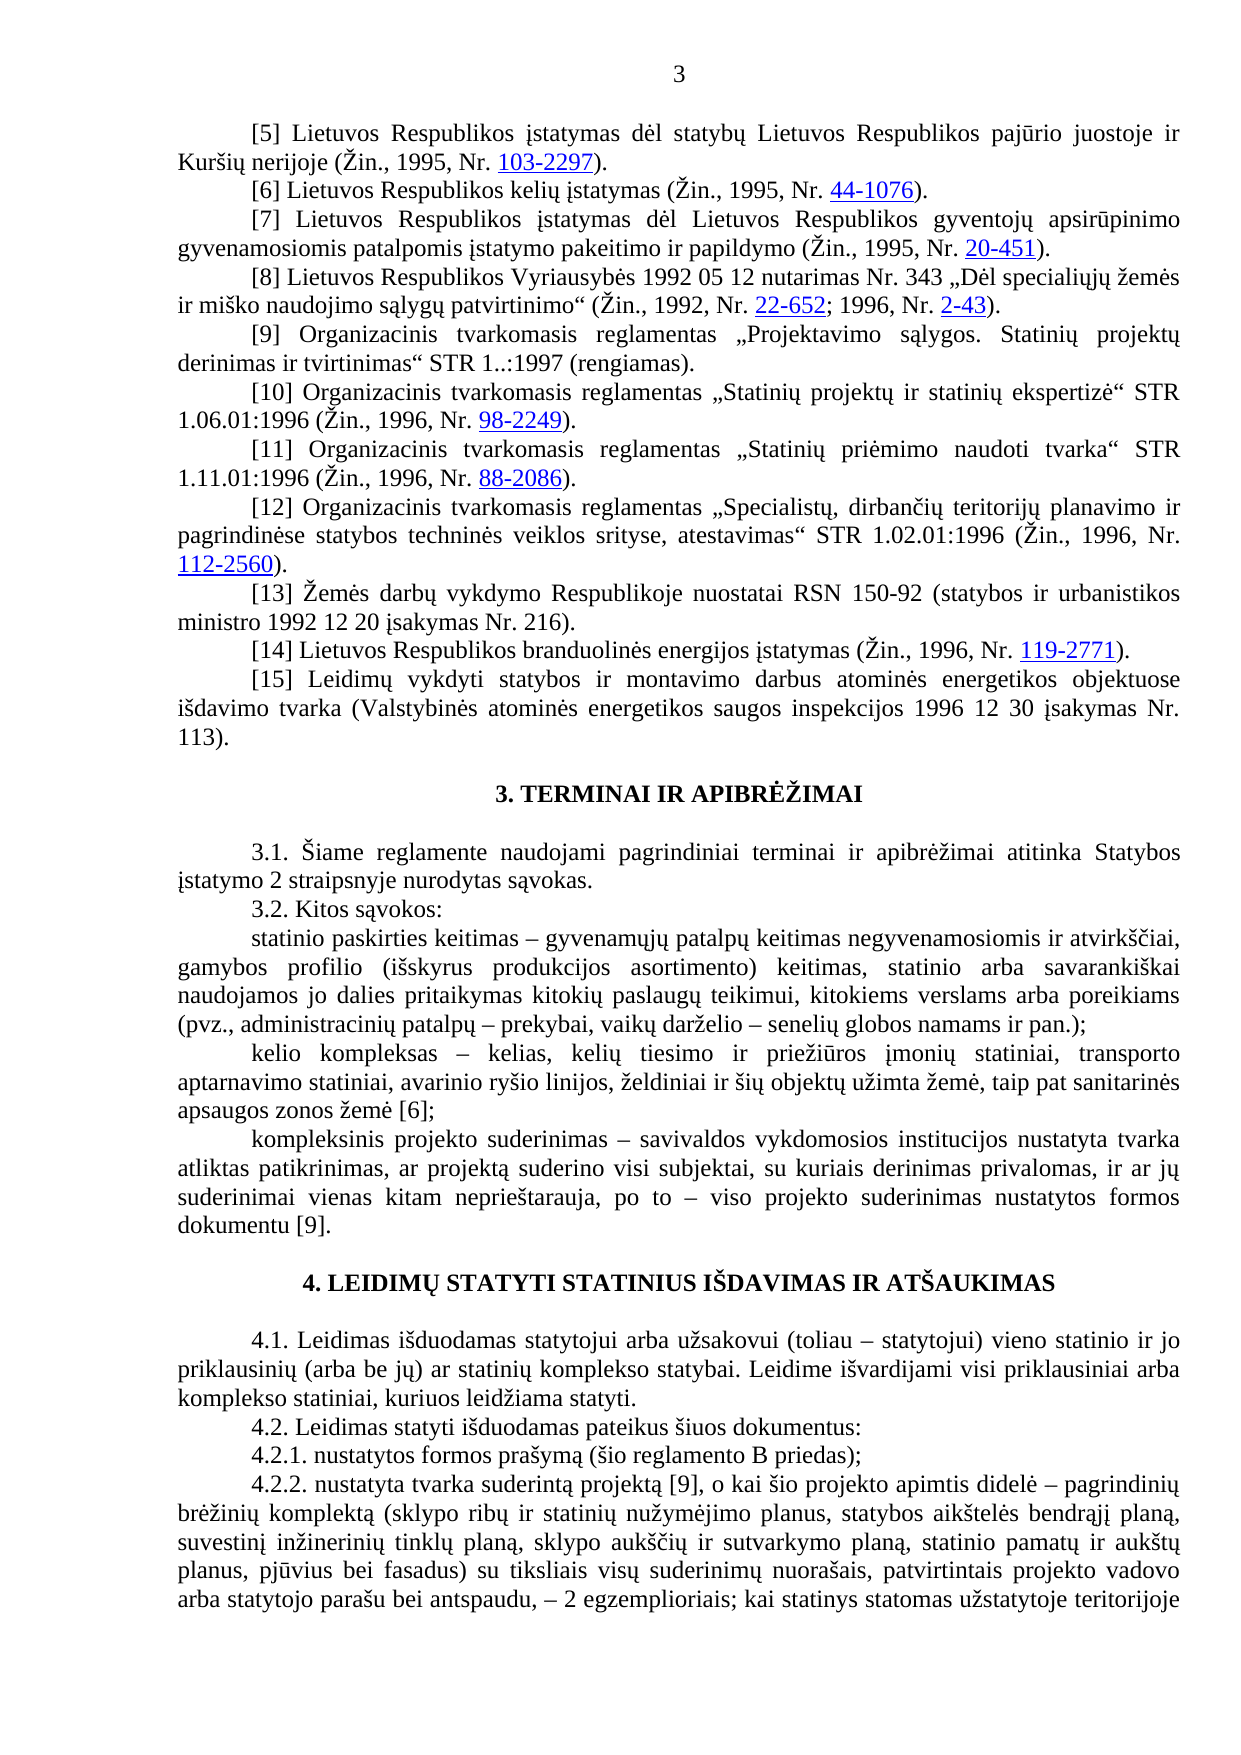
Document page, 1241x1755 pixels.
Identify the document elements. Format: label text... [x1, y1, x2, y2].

text kelio kompleksas – kelias, kelių tiesimo ir priežiūros įmonių statiniai, transporto aptarnavimo statiniai, avarinio ryšio linijos, želdiniai ir šių objektų užimta žemė, taip pat sanitarinės apsaugos zonos žemė [6]; [177, 1038, 1181, 1124]
text [15] Leidimų vykdyti statybos ir montavimo darbus atominės energetikos objektuose išdavimo tvarka (Valstybinės atominės energetikos saugos inspekcijos 1996 12 30 įsakymas Nr. 113). [177, 664, 1181, 751]
text 4.2.2. nustatyta tvarka suderintą projektą [9], o kai šio projekto apimtis didelė – pagrindinių brėžinių komplektą (sklypo ribų ir statinių nužymėjimo planus, statybos aikštelės bendrąjį planą, suvestinį inžinerinių tinklų planą, sklypo aukščių ir sutvarkymo planą, statinio pamatų ir aukštų planus, pjūvius bei fasadus) su tiksliais visų suderinimų nuorašais, patvirtintais projekto vadovo arba statytojo parašu bei antspaudu, – 2 egzemplioriais; kai statinys statomas užstatytoje teritorijoje [177, 1469, 1181, 1613]
text [10] Organizacinis tvarkomasis reglamentas „Statinių projektų ir statinių ekspertizė“ STR 1.06.01:1996 (Žin., 1996, Nr. 98-2249). [177, 377, 1181, 434]
text 4. LEIDIMŲ STATYTI STATINIUS IŠDAVIMAS IR ATŠAUKIMAS [177, 1268, 1181, 1297]
text kompleksinis projekto suderinimas – savivaldos vykdomosios institucijos nustatyta tvarka atliktas patikrinimas, ar projektą suderino visi subjektai, su kuriais derinimas privalomas, ir ar jų suderinimai vienas kitam neprieštarauja, po to – viso projekto suderinimas nustatytos formos dokumentu [9]. [177, 1124, 1181, 1239]
text 3. TERMINAI IR APIBRĖŽIMAI [177, 779, 1181, 808]
text 4.2. Leidimas statyti išduodamas pateikus šiuos dokumentus: [177, 1412, 1181, 1441]
text [7] Lietuvos Respublikos įstatymas dėl Lietuvos Respublikos gyventojų apsirūpinimo gyvenamosiomis patalpomis įstatymo pakeitimo ir papildymo (Žin., 1995, Nr. 20-451). [177, 204, 1181, 262]
text [9] Organizacinis tvarkomasis reglamentas „Projektavimo sąlygos. Statinių projektų derinimas ir tvirtinimas“ STR 1..:1997 (rengiamas). [177, 319, 1181, 377]
text statinio paskirties keitimas – gyvenamųjų patalpų keitimas negyvenamosiomis ir atvirkščiai, gamybos profilio (išskyrus produkcijos asortimento) keitimas, statinio arba savarankiškai naudojamos jo dalies pritaikymas kitokių paslaugų teikimui, kitokiems verslams arba poreikiams (pvz., administracinių patalpų – prekybai, vaikų darželio – senelių globos namams ir pan.); [177, 923, 1181, 1038]
text [13] Žemės darbų vykdymo Respublikoje nuostatai RSN 150-92 (statybos ir urbanistikos ministro 1992 12 20 įsakymas Nr. 216). [177, 578, 1181, 636]
text [5] Lietuvos Respublikos įstatymas dėl statybų Lietuvos Respublikos pajūrio juostoje ir Kuršių nerijoje (Žin., 1995, Nr. 103-2297). [177, 118, 1181, 176]
text [12] Organizacinis tvarkomasis reglamentas „Specialistų, dirbančių teritorijų planavimo ir pagrindinėse statybos techninės veiklos srityse, atestavimas“ STR 1.02.01:1996 (Žin., 1996, Nr. 112-2560). [177, 492, 1181, 578]
text 3.1. Šiame reglamente naudojami pagrindiniai terminai ir apibrėžimai atitinka Statybos įstatymo 2 straipsnyje nurodytas sąvokas. [177, 837, 1181, 894]
text [8] Lietuvos Respublikos Vyriausybės 1992 05 12 nutarimas Nr. 343 „Dėl specialiųjų žemės ir miško naudojimo sąlygų patvirtinimo“ (Žin., 1992, Nr. 22-652; 1996, Nr. 2-43). [177, 262, 1181, 319]
text 4.2.1. nustatytos formos prašymą (šio reglamento B priedas); [177, 1441, 1181, 1469]
text 3.2. Kitos sąvokos: [177, 894, 1181, 923]
text [11] Organizacinis tvarkomasis reglamentas „Statinių priėmimo naudoti tvarka“ STR 1.11.01:1996 (Žin., 1996, Nr. 88-2086). [177, 434, 1181, 492]
text [14] Lietuvos Respublikos branduolinės energijos įstatymas (Žin., 1996, Nr. 119-2771). [177, 636, 1181, 664]
text [6] Lietuvos Respublikos kelių įstatymas (Žin., 1995, Nr. 44-1076). [177, 176, 1181, 204]
text 4.1. Leidimas išduodamas statytojui arba užsakovui (toliau – statytojui) vieno statinio ir jo priklausinių (arba be jų) ar statinių komplekso statybai. Leidime išvardijami visi priklausiniai arba komplekso statiniai, kuriuos leidžiama statyti. [177, 1326, 1181, 1412]
